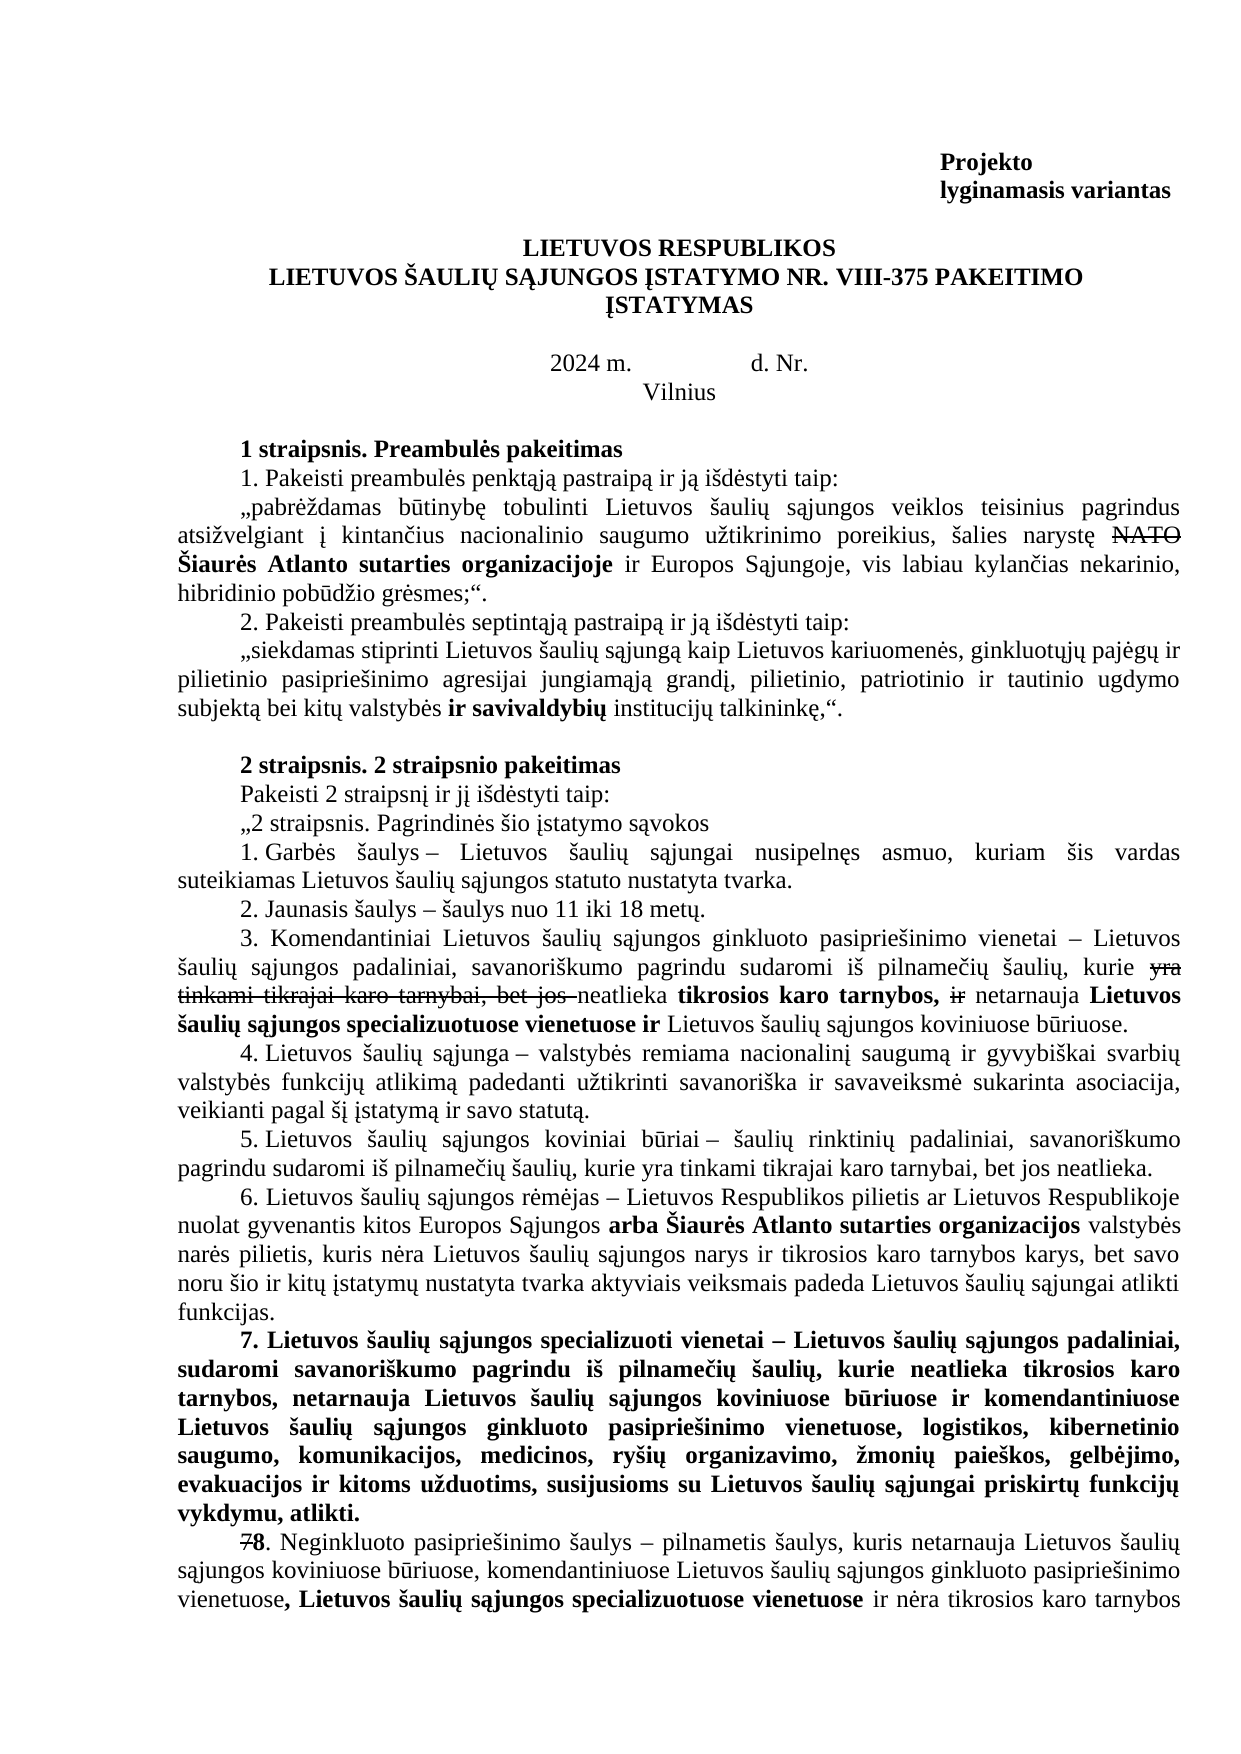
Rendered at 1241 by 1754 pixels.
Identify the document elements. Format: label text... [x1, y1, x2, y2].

text LIETUVOS ŠAULIŲ SĄJUNGOS ĮSTATYMO nR. VIII-375 PAKEITIMO [177, 262, 1181, 291]
text LIETUVOS RESPUBLIKOS [177, 233, 1181, 262]
text „pabrėždamas būtinybę tobulinti Lietuvos šaulių sąjungos veiklos teisinius pagrindus atsižvelgiant į kintančius nacionalinio saugumo užtikrinimo poreikius, šalies narystę NATO Šiaurės Atlanto sutarties organizacijoje ir Europos Sąjungoje, vis labiau kylančias nekarinio, hibridinio pobūdžio grėsmes;“. [177, 492, 1181, 607]
text 2. Pakeisti preambulės septintąją pastraipą ir ją išdėstyti taip: [177, 607, 1181, 636]
text 78. Neginkluoto pasipriešinimo šaulys – pilnametis šaulys, kuris netarnauja Lietuvos šaulių sąjungos koviniuose būriuose, komendantiniuose Lietuvos šaulių sąjungos ginkluoto pasipriešinimo vienetuose, Lietuvos šaulių sąjungos specializuotuose vienetuose ir nėra tikrosios karo tarnybos [177, 1527, 1181, 1613]
text 3. Komendantiniai Lietuvos šaulių sąjungos ginkluoto pasipriešinimo vienetai – Lietuvos šaulių sąjungos padaliniai, savanoriškumo pagrindu sudaromi iš pilnamečių šaulių, kurie yra tinkami tikrajai karo tarnybai, bet jos neatlieka tikrosios karo tarnybos, ir netarnauja Lietuvos šaulių sąjungos specializuotuose vienetuose ir Lietuvos šaulių sąjungos koviniuose būriuose. [177, 923, 1181, 1038]
text 1. Garbės šaulys – Lietuvos šaulių sąjungai nusipelnęs asmuo, kuriam šis vardas suteikiamas Lietuvos šaulių sąjungos statuto nustatyta tvarka. [177, 837, 1181, 894]
text 2. Jaunasis šaulys – šaulys nuo 11 iki 18 metų. [177, 894, 1181, 923]
text 2024 m. d. Nr. [177, 348, 1181, 377]
text 6. Lietuvos šaulių sąjungos rėmėjas – Lietuvos Respublikos pilietis ar Lietuvos Respublikoje nuolat gyvenantis kitos Europos Sąjungos arba Šiaurės Atlanto sutarties organizacijos valstybės narės pilietis, kuris nėra Lietuvos šaulių sąjungos narys ir tikrosios karo tarnybos karys, bet savo noru šio ir kitų įstatymų nustatyta tvarka aktyviais veiksmais padeda Lietuvos šaulių sąjungai atlikti funkcijas. [177, 1182, 1181, 1326]
text 1. Pakeisti preambulės penktąją pastraipą ir ją išdėstyti taip: [177, 463, 1181, 492]
text 1 straipsnis. Preambulės pakeitimas [177, 434, 1181, 463]
text 4. Lietuvos šaulių sąjunga – valstybės remiama nacionalinį saugumą ir gyvybiškai svarbių valstybės funkcijų atlikimą padedanti užtikrinti savanoriška ir savaveiksmė sukarinta asociacija, veikianti pagal šį įstatymą ir savo statutą. [177, 1038, 1181, 1124]
text 2 straipsnis. 2 straipsnio pakeitimas [177, 751, 1181, 779]
text lyginamasis variantas [177, 176, 1181, 204]
text Vilnius [177, 377, 1181, 406]
text „2 straipsnis. Pagrindinės šio įstatymo sąvokos [177, 808, 1181, 837]
text „siekdamas stiprinti Lietuvos šaulių sąjungą kaip Lietuvos kariuomenės, ginkluotųjų pajėgų ir pilietinio pasipriešinimo agresijai jungiamąją grandį, pilietinio, patriotinio ir tautinio ugdymo subjektą bei kitų valstybės ir savivaldybių institucijų talkininkę,“. [177, 636, 1181, 722]
text ĮSTATYMAS [177, 291, 1181, 319]
text Pakeisti 2 straipsnį ir jį išdėstyti taip: [177, 779, 1181, 808]
text Projekto [177, 147, 1181, 176]
text 7. Lietuvos šaulių sąjungos specializuoti vienetai – Lietuvos šaulių sąjungos padaliniai, sudaromi savanoriškumo pagrindu iš pilnamečių šaulių, kurie neatlieka tikrosios karo tarnybos, netarnauja Lietuvos šaulių sąjungos koviniuose būriuose ir komendantiniuose Lietuvos šaulių sąjungos ginkluoto pasipriešinimo vienetuose, logistikos, kibernetinio saugumo, komunikacijos, medicinos, ryšių organizavimo, žmonių paieškos, gelbėjimo, evakuacijos ir kitoms užduotims, susijusioms su Lietuvos šaulių sąjungai priskirtų funkcijų vykdymu, atlikti. [177, 1326, 1181, 1527]
text 5. Lietuvos šaulių sąjungos koviniai būriai – šaulių rinktinių padaliniai, savanoriškumo pagrindu sudaromi iš pilnamečių šaulių, kurie yra tinkami tikrajai karo tarnybai, bet jos neatlieka. [177, 1124, 1181, 1182]
